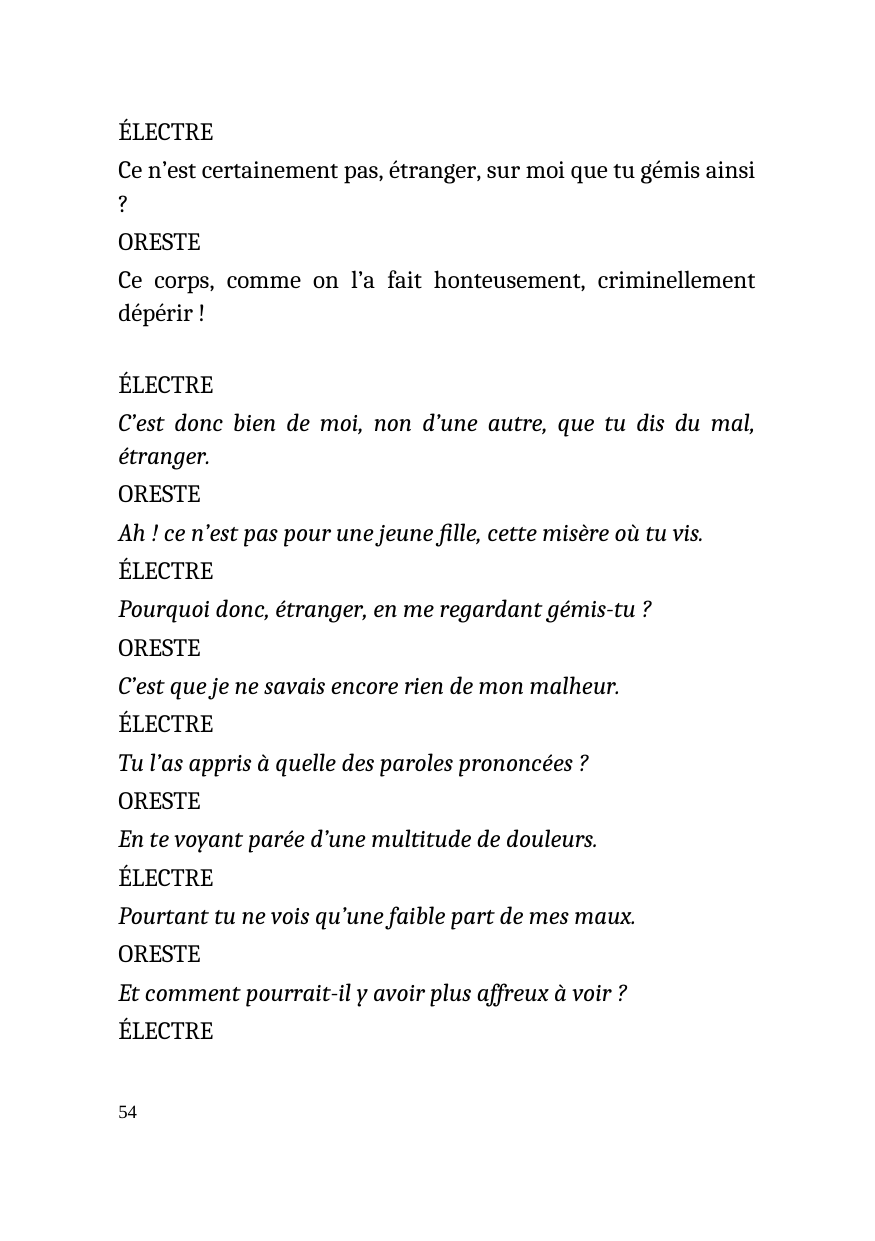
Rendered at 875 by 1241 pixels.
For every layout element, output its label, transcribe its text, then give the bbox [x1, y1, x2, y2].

text En te voyant parée d’une multitude de douleurs. [118, 825, 756, 854]
text ÉLECTRE [118, 863, 756, 892]
text ORESTE [118, 633, 756, 662]
text ÉLECTRE [118, 371, 756, 399]
text Et comment pourrait-il y avoir plus affreux à voir ? [118, 978, 756, 1007]
text Ce corps, comme on l’a fait honteusement, criminellement dépérir ! [118, 266, 756, 328]
text ÉLECTRE [118, 557, 756, 586]
text Ce n’est certainement pas, étranger, sur moi que tu gémis ainsi ? [118, 156, 756, 218]
text ORESTE [118, 480, 756, 509]
text Tu l’as appris à quelle des paroles prononcées ? [118, 748, 756, 777]
text C’est donc bien de moi, non d’une autre, que tu dis du mal, étranger. [118, 409, 756, 471]
text ÉLECTRE [118, 1017, 756, 1046]
text ÉLECTRE [118, 710, 756, 739]
text ORESTE [118, 940, 756, 969]
text ORESTE [118, 787, 756, 816]
text Pourquoi donc, étranger, en me regardant gémis-tu ? [118, 595, 756, 624]
text Ah ! ce n’est pas pour une jeune fille, cette misère où tu vis. [118, 518, 756, 547]
text C’est que je ne savais encore rien de mon malheur. [118, 672, 756, 701]
text ÉLECTRE [118, 118, 756, 147]
text ORESTE [118, 228, 756, 257]
text Pourtant tu ne vois qu’une faible part de mes maux. [118, 902, 756, 931]
